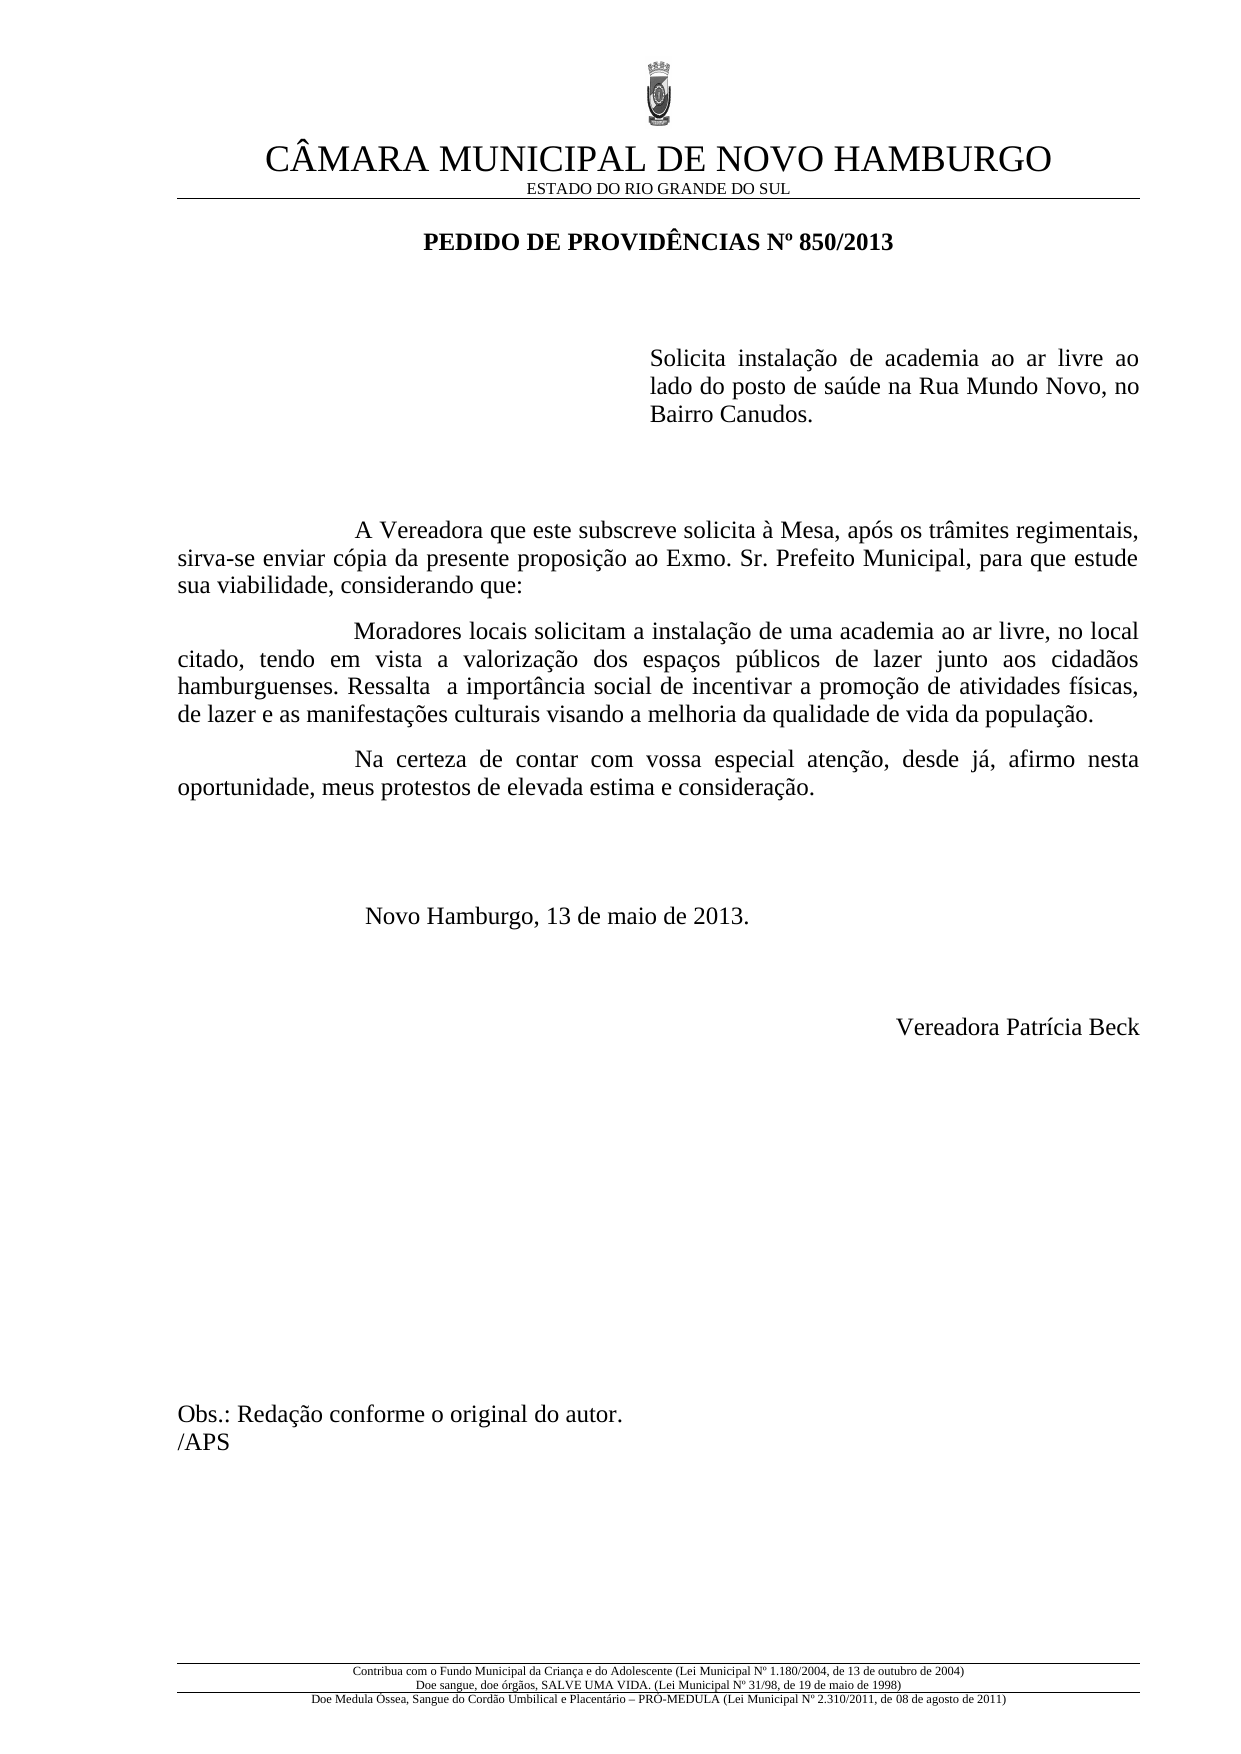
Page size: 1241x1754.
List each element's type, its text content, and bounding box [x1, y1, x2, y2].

text A Vereadora que este subscreve solicita à Mesa, após os trâmites regimentais, sirva-se enviar cópia da presente proposição ao Exmo. Sr. Prefeito Municipal, para que estude sua viabilidade, considerando que: [177, 516, 1140, 599]
text Vereadora Patrícia Beck [177, 1013, 1140, 1040]
text Na certeza de contar com vossa especial atenção, desde já, afirmo nesta oportunidade, meus protestos de elevada estima e consideração. [177, 746, 1140, 801]
text Novo Hamburgo, 13 de maio de 2013. [177, 902, 1140, 929]
text /APS [177, 1428, 1140, 1456]
text Solicita instalação de academia ao ar livre ao lado do posto de saúde na Rua Mundo Novo, no Bairro Canudos. [649, 344, 1140, 428]
text Moradores locais solicitam a instalação de uma academia ao ar livre, no local citado, tendo em vista a valorização dos espaços públicos de lazer junto aos cidadãos hamburguenses. Ressalta a importância social de incentivar a promoção de atividades físicas, de lazer e as manifestações culturais visando a melhoria da qualidade de vida da população. [177, 617, 1140, 728]
text PEDIDO DE PROVIDÊNCIAS Nº 850/2013 [177, 228, 1140, 256]
text Obs.: Redação conforme o original do autor. [177, 1401, 1140, 1428]
